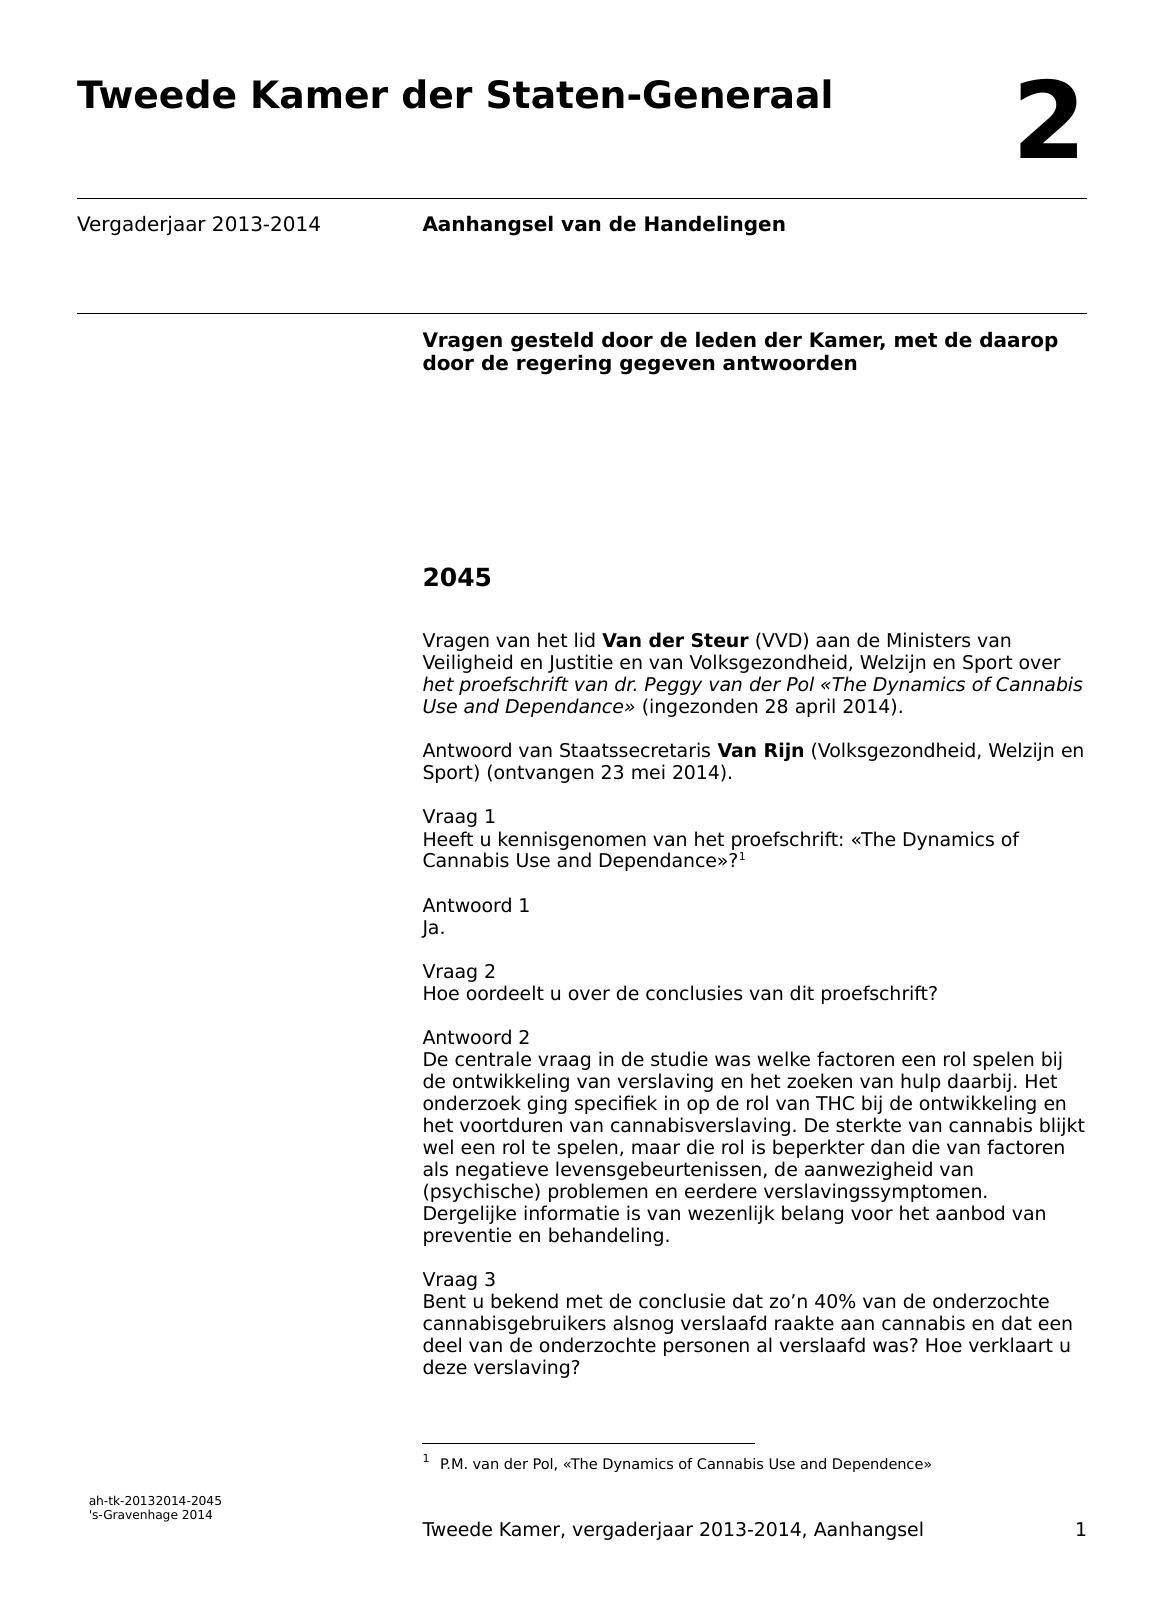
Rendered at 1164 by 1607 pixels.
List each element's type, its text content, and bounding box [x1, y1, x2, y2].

table_cell [77, 314, 422, 375]
text Vragen van het lid Van der Steur (VVD) aan de Ministers van Veiligheid en Justitie en van Volksgezondheid, Welzijn en Sport over het proefschrift van dr. Peggy van der Pol «The Dynamics of Cannabis Use and Dependance» (ingezonden 28 april 2014). [422, 630, 1087, 718]
table_header Tweede Kamer der Staten-Generaal [77, 59, 886, 198]
text Bent u bekend met de conclusie dat zo’n 40% van de onderzochte cannabisgebruikers alsnog verslaafd raakte aan cannabis en dat een deel van de onderzochte personen al verslaafd was? Hoe verklaart u deze verslaving? [422, 1291, 1087, 1379]
text Heeft u kennisgenomen van het proefschrift: «The Dynamics of Cannabis Use and Dependance»? [422, 828, 1087, 872]
text Ja. [422, 917, 1087, 938]
text Hoe oordeelt u over de conclusies van dit proefschrift? [422, 983, 1087, 1005]
table_cell Aanhangsel van de Handelingen [422, 199, 1087, 313]
text 's-Gravenhage 2014 [88, 1508, 323, 1522]
table_cell Vragen gesteld door de leden der Kamer, met de daarop door de regering gegeven antwoorden [422, 314, 1087, 375]
text De centrale vraag in de studie was welke factoren een rol spelen bij de ontwikkeling van verslaving en het zoeken van hulp daarbij. Het onderzoek ging specifiek in op de rol van THC bij de ontwikkeling en het voortduren van cannabisverslaving. De sterkte van cannabis blijkt wel een rol te spelen, maar die rol is beperkter dan die van factoren als negatieve levensgebeurtenissen, de aanwezigheid van (psychische) problemen en eerdere verslavingssymptomen. Dergelijke informatie is van wezenlijk belang voor het aanbod van preventie en behandeling. [422, 1049, 1087, 1247]
text Vraag 1 [422, 806, 1087, 828]
table_header 2 [886, 59, 1087, 198]
text Antwoord van Staatssecretaris Van Rijn (Volksgezondheid, Welzijn en Sport) (ontvangen 23 mei 2014). [422, 740, 1087, 784]
text Vraag 2 [422, 961, 1087, 983]
text Antwoord 1 [422, 894, 1087, 917]
text P.M. van der Pol, «The Dynamics of Cannabis Use and Dependence» [422, 1452, 1087, 1474]
text Antwoord 2 [422, 1027, 1087, 1049]
table_cell Vergaderjaar 2013-2014 [77, 199, 422, 313]
text ah-tk-20132014-2045 [88, 1494, 323, 1508]
text Vraag 3 [422, 1269, 1087, 1291]
text 2045 [422, 563, 1087, 592]
